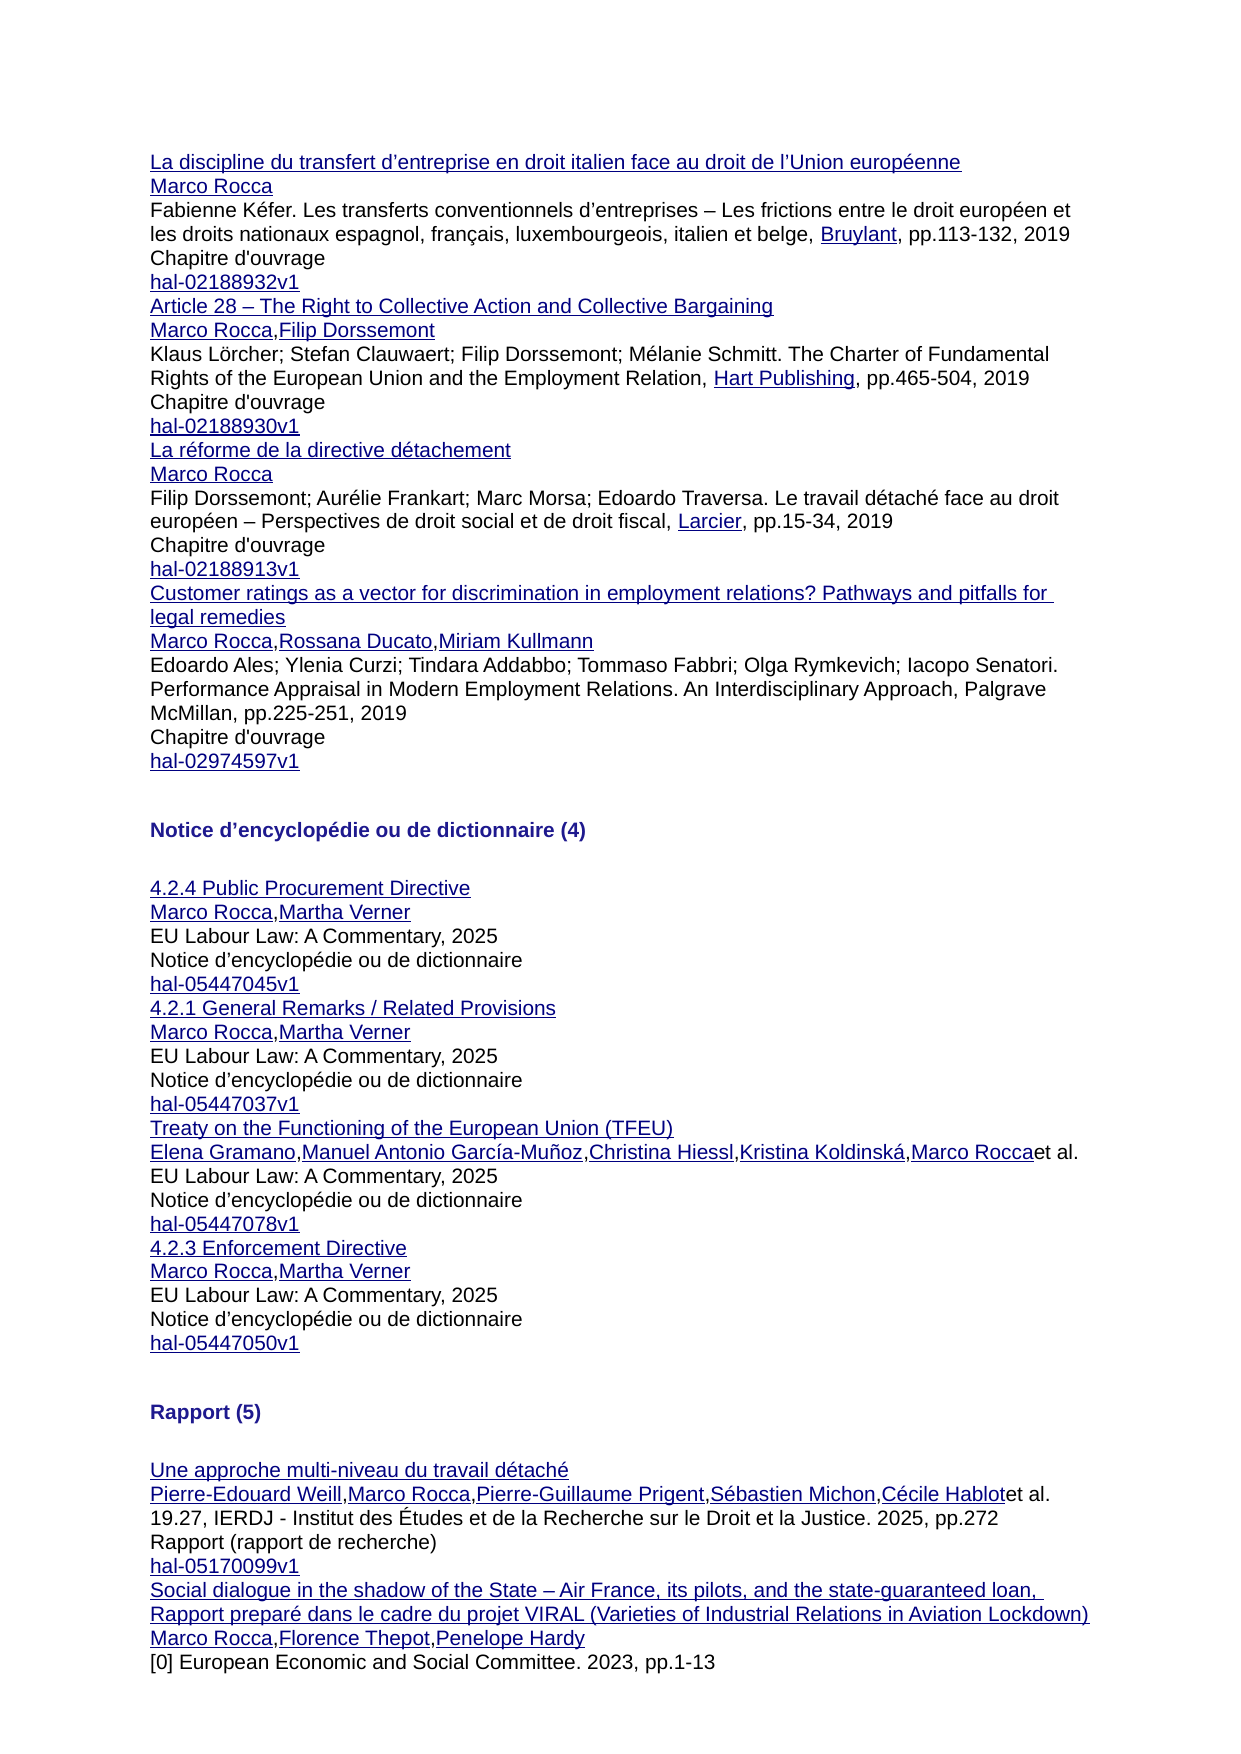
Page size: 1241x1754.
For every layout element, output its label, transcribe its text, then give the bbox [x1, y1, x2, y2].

table_cell La réforme de la directive détachement Marco Rocca Filip Dorssemont; Aurélie Frankart; Marc Morsa; Edoardo Traversa. Le travail détaché face au droit européen – Perspectives de droit social et de droit fiscal, Larcier, pp.15-34, 2019 Chapitre d'ouvrage hal-02188913v1 [150, 438, 1090, 581]
subtitle Rapport (5) [150, 1400, 1090, 1424]
subtitle Notice d’encyclopédie ou de dictionnaire (4) [150, 818, 1090, 842]
table_header Une approche multi-niveau du travail détaché Pierre-Edouard Weill,Marco Rocca,Pierre-Guillaume Prigent,Sébastien Michon,Cécile Hablotet al. 19.27, IERDJ - Institut des Études et de la Recherche sur le Droit et la Justice. 2025, pp.272 Rapport (rapport de recherche) hal-05170099v1 [150, 1458, 1090, 1578]
table_cell La discipline du transfert d’entreprise en droit italien face au droit de l’Union européenne Marco Rocca Fabienne Kéfer. Les transferts conventionnels d’entreprises – Les frictions entre le droit européen et les droits nationaux espagnol, français, luxembourgeois, italien et belge, Bruylant, pp.113-132, 2019 Chapitre d'ouvrage hal-02188932v1 [150, 150, 1090, 294]
table_header 4.2.4 Public Procurement Directive Marco Rocca,Martha Verner EU Labour Law: A Commentary, 2025 Notice d’encyclopédie ou de dictionnaire hal-05447045v1 [150, 876, 1090, 996]
table_cell Marco Rocca,Florence Thepot,Penelope Hardy [0] European Economic and Social Committee. 2023, pp.1-13 [150, 1624, 1090, 1674]
table_cell Article 28 – The Right to Collective Action and Collective Bargaining Marco Rocca,Filip Dorssemont Klaus Lörcher; Stefan Clauwaert; Filip Dorssemont; Mélanie Schmitt. The Charter of Fundamental Rights of the European Union and the Employment Relation, Hart Publishing, pp.465-504, 2019 Chapitre d'ouvrage hal-02188930v1 [150, 294, 1090, 437]
table_cell Treaty on the Functioning of the European Union (TFEU) Elena Gramano,Manuel Antonio García-Muñoz,Christina Hiessl,Kristina Koldinská,Marco Roccaet al. EU Labour Law: A Commentary, 2025 Notice d’encyclopédie ou de dictionnaire hal-05447078v1 [150, 1116, 1090, 1235]
table_cell Customer ratings as a vector for discrimination in employment relations? Pathways and pitfalls for legal remedies Marco Rocca,Rossana Ducato,Miriam Kullmann Edoardo Ales; Ylenia Curzi; Tindara Addabbo; Tommaso Fabbri; Olga Rymkevich; Iacopo Senatori. Performance Appraisal in Modern Employment Relations. An Interdisciplinary Approach, Palgrave McMillan, pp.225-251, 2019 Chapitre d'ouvrage hal-02974597v1 [150, 581, 1090, 773]
table_cell 4.2.3 Enforcement Directive Marco Rocca,Martha Verner EU Labour Law: A Commentary, 2025 Notice d’encyclopédie ou de dictionnaire hal-05447050v1 [150, 1235, 1090, 1355]
table_cell Social dialogue in the shadow of the State – Air France, its pilots, and the state-guaranteed loan, Rapport preparé dans le cadre du projet VIRAL (Varieties of Industrial Relations in Aviation Lockdown) [150, 1578, 1090, 1623]
table_cell 4.2.1 General Remarks / Related Provisions Marco Rocca,Martha Verner EU Labour Law: A Commentary, 2025 Notice d’encyclopédie ou de dictionnaire hal-05447037v1 [150, 996, 1090, 1116]
